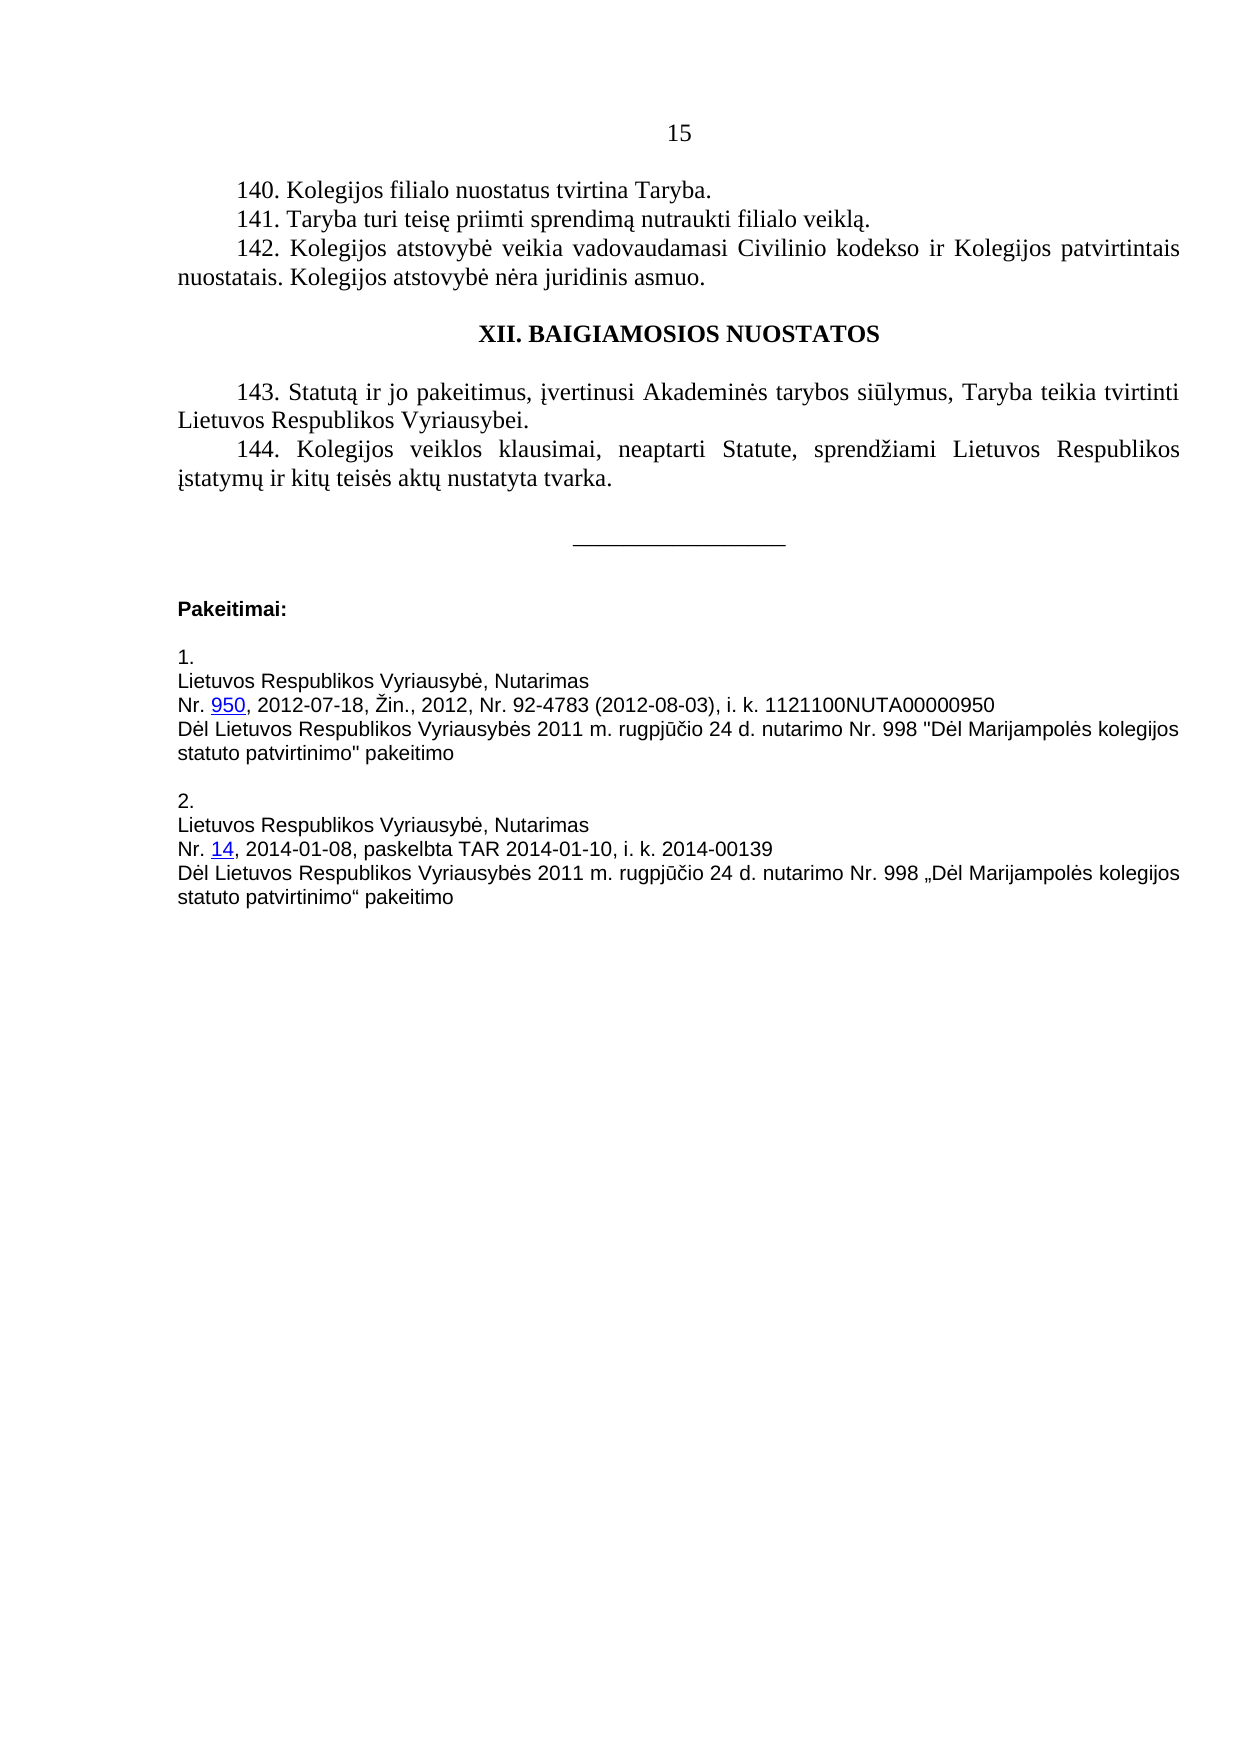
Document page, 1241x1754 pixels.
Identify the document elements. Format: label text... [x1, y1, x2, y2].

text 141. Taryba turi teisę priimti sprendimą nutraukti filialo veiklą. [177, 204, 1181, 233]
text Dėl Lietuvos Respublikos Vyriausybės 2011 m. rugpjūčio 24 d. nutarimo Nr. 998 „Dėl Marijampolės kolegijos statuto patvirtinimo“ pakeitimo [177, 861, 1181, 909]
text Nr. 14, 2014-01-08, paskelbta TAR 2014-01-10, i. k. 2014-00139 [177, 837, 1181, 861]
text Pakeitimai: [177, 597, 1181, 621]
text 144. Kolegijos veiklos klausimai, neaptarti Statute, sprendžiami Lietuvos Respublikos įstatymų ir kitų teisės aktų nustatyta tvarka. [177, 434, 1181, 492]
text Nr. 950, 2012-07-18, Žin., 2012, Nr. 92-4783 (2012-08-03), i. k. 1121100NUTA00000950 [177, 693, 1181, 717]
text _________________ [177, 521, 1181, 549]
text 142. Kolegijos atstovybė veikia vadovaudamasi Civilinio kodekso ir Kolegijos patvirtintais nuostatais. Kolegijos atstovybė nėra juridinis asmuo. [177, 233, 1181, 291]
text 2. [177, 789, 1181, 813]
text XII. Baigiamosios nuostatos [177, 319, 1181, 348]
text Dėl Lietuvos Respublikos Vyriausybės 2011 m. rugpjūčio 24 d. nutarimo Nr. 998 "Dėl Marijampolės kolegijos statuto patvirtinimo" pakeitimo [177, 717, 1181, 765]
text 143. Statutą ir jo pakeitimus, įvertinusi Akademinės tarybos siūlymus, Taryba teikia tvirtinti Lietuvos Respublikos Vyriausybei. [177, 377, 1181, 434]
text 140. Kolegijos filialo nuostatus tvirtina Taryba. [177, 176, 1181, 204]
text Lietuvos Respublikos Vyriausybė, Nutarimas [177, 669, 1181, 693]
text 1. [177, 645, 1181, 669]
text Lietuvos Respublikos Vyriausybė, Nutarimas [177, 813, 1181, 837]
